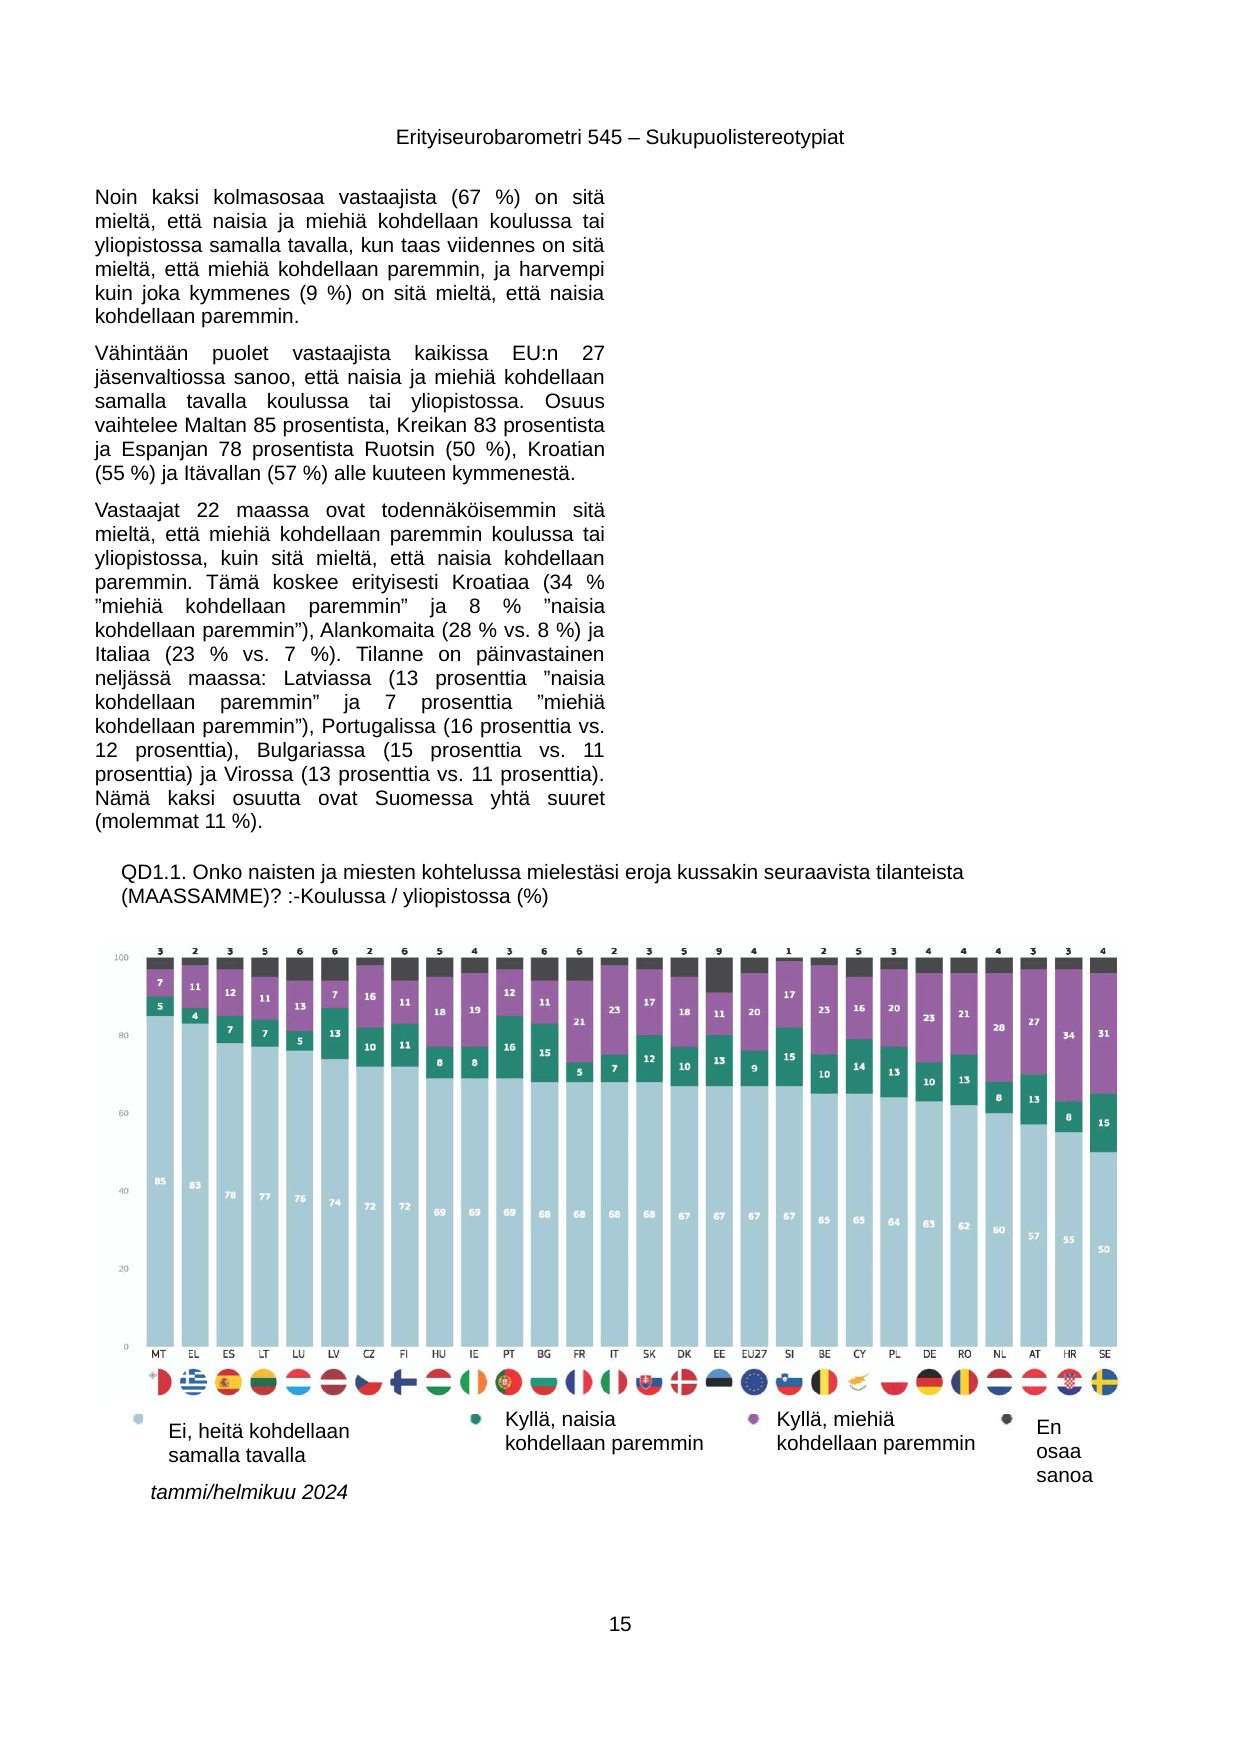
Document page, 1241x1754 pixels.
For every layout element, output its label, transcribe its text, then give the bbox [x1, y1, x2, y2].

picture [100, 941, 1122, 1400]
text Vähintään puolet vastaajista kaikissa EU:n 27 jäsenvaltiossa sanoo, että naisia ja miehiä kohdellaan samalla tavalla koulussa tai yliopistossa. Osuus vaihtelee Maltan 85 prosentista, Kreikan 83 prosentista ja Espanjan 78 prosentista Ruotsin (50 %), Kroatian (55 %) ja Itävallan (57 %) alle kuuteen kymmenestä. [94, 341, 605, 485]
text Vastaajat 22 maassa ovat todennäköisemmin sitä mieltä, että miehiä kohdellaan paremmin koulussa tai yliopistossa, kuin sitä mieltä, että naisia kohdellaan paremmin. Tämä koskee erityisesti Kroatiaa (34 % ”miehiä kohdellaan paremmin” ja 8 % ”naisia kohdellaan paremmin”), Alankomaita (28 % vs. 8 %) ja Italiaa (23 % vs. 7 %). Tilanne on päinvastainen neljässä maassa: Latviassa (13 prosenttia ”naisia kohdellaan paremmin” ja 7 prosenttia ”miehiä kohdellaan paremmin”), Portugalissa (16 prosenttia vs. 12 prosenttia), Bulgariassa (15 prosenttia vs. 11 prosenttia) ja Virossa (13 prosenttia vs. 11 prosenttia). Nämä kaksi osuutta ovat Suomessa yhtä suuret (molemmat 11 %). [94, 498, 605, 833]
text Noin kaksi kolmasosaa vastaajista (67 %) on sitä mieltä, että naisia ja miehiä kohdellaan koulussa tai yliopistossa samalla tavalla, kun taas viidennes on sitä mieltä, että miehiä kohdellaan paremmin, ja harvempi kuin joka kymmenes (9 %) on sitä mieltä, että naisia kohdellaan paremmin. [94, 184, 605, 328]
picture [130, 1414, 1016, 1430]
